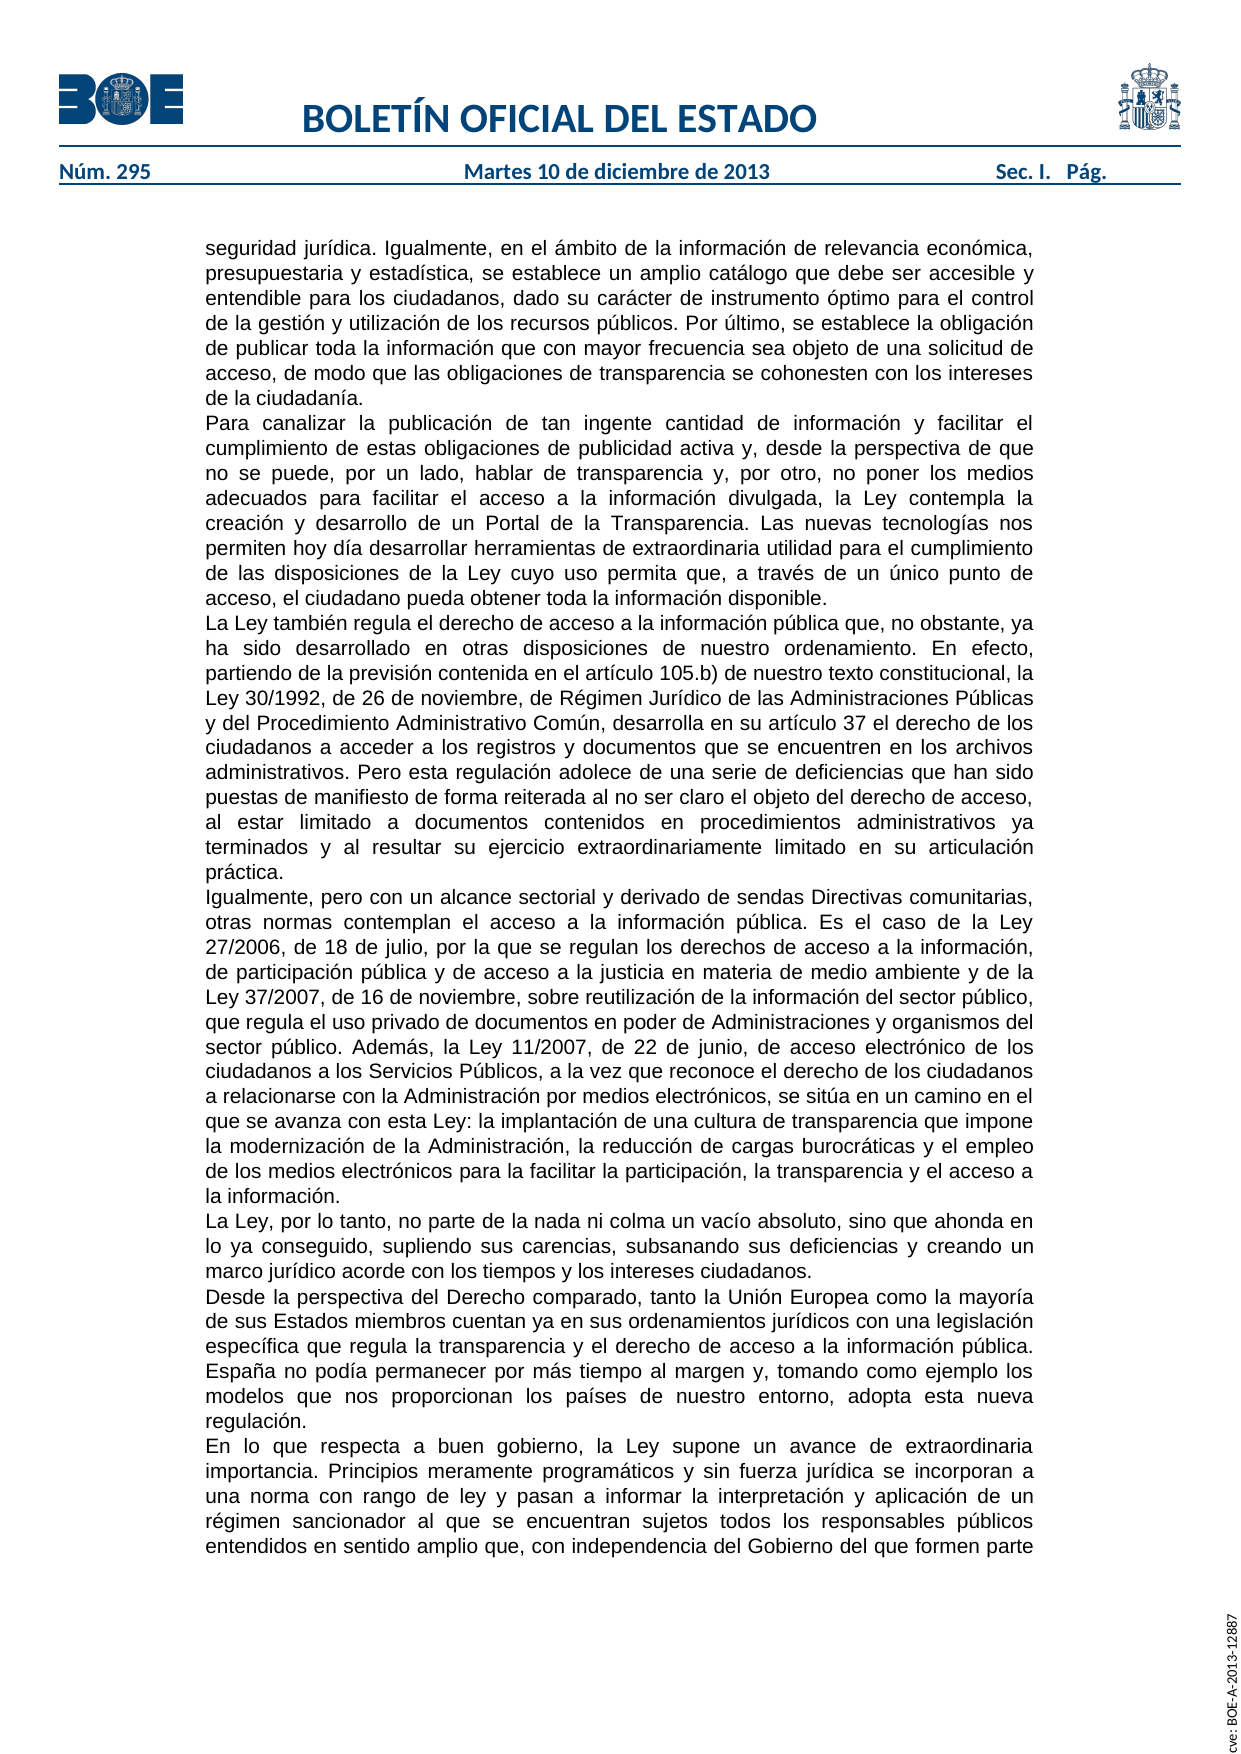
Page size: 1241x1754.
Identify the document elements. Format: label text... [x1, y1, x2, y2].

text La Ley, por lo tanto, no parte de la nada ni colma un vacío absoluto, sino que ahonda en lo ya conseguido, supliendo sus carencias, subsanando sus deficiencias y creando un marco jurídico acorde con los tiempos y los intereses ciudadanos. [205, 1209, 1035, 1283]
text Desde la perspectiva del Derecho comparado, tanto la Unión Europea como la mayoría de sus Estados miembros cuentan ya en sus ordenamientos jurídicos con una legislación específica que regula la transparencia y el derecho de acceso a la información pública. España no podía permanecer por más tiempo al margen y, tomando como ejemplo los modelos que nos proporcionan los países de nuestro entorno, adopta esta nueva regulación. [205, 1284, 1035, 1433]
text Igualmente, pero con un alcance sectorial y derivado de sendas Directivas comunitarias, otras normas contemplan el acceso a la información pública. Es el caso de la Ley 27/2006, de 18 de julio, por la que se regulan los derechos de acceso a la información, de participación pública y de acceso a la justicia en materia de medio ambiente y de la Ley 37/2007, de 16 de noviembre, sobre reutilización de la información del sector público, que regula el uso privado de documentos en poder de Administraciones y organismos del sector público. Además, la Ley 11/2007, de 22 de junio, de acceso electrónico de los ciudadanos a los Servicios Públicos, a la vez que reconoce el derecho de los ciudadanos a relacionarse con la Administración por medios electrónicos, se sitúa en un camino en el que se avanza con esta Ley: la implantación de una cultura de transparencia que impone la modernización de la Administración, la reducción de cargas burocráticas y el empleo de los medios electrónicos para la facilitar la participación, la transparencia y el acceso a la información. [205, 885, 1035, 1208]
text La Ley también regula el derecho de acceso a la información pública que, no obstante, ya ha sido desarrollado en otras disposiciones de nuestro ordenamiento. En efecto, partiendo de la previsión contenida en el artículo 105.b) de nuestro texto constitucional, la Ley 30/1992, de 26 de noviembre, de Régimen Jurídico de las Administraciones Públicas y del Procedimiento Administrativo Común, desarrolla en su artículo 37 el derecho de los ciudadanos a acceder a los registros y documentos que se encuentren en los archivos administrativos. Pero esta regulación adolece de una serie de deficiencias que han sido puestas de manifiesto de forma reiterada al no ser claro el objeto del derecho de acceso, al estar limitado a documentos contenidos en procedimientos administrativos ya terminados y al resultar su ejercicio extraordinariamente limitado en su articulación práctica. [205, 611, 1035, 884]
text seguridad jurídica. Igualmente, en el ámbito de la información de relevancia económica, presupuestaria y estadística, se establece un amplio catálogo que debe ser accesible y entendible para los ciudadanos, dado su carácter de instrumento óptimo para el control de la gestión y utilización de los recursos públicos. Por último, se establece la obligación de publicar toda la información que con mayor frecuencia sea objeto de una solicitud de acceso, de modo que las obligaciones de transparencia se cohonesten con los intereses de la ciudadanía. [205, 236, 1035, 409]
text Para canalizar la publicación de tan ingente cantidad de información y facilitar el cumplimiento de estas obligaciones de publicidad activa y, desde la perspectiva de que no se puede, por un lado, hablar de transparencia y, por otro, no poner los medios adecuados para facilitar el acceso a la información divulgada, la Ley contempla la creación y desarrollo de un Portal de la Transparencia. Las nuevas tecnologías nos permiten hoy día desarrollar herramientas de extraordinaria utilidad para el cumplimiento de las disposiciones de la Ley cuyo uso permita que, a través de un único punto de acceso, el ciudadano pueda obtener toda la información disponible. [205, 411, 1035, 609]
text En lo que respecta a buen gobierno, la Ley supone un avance de extraordinaria importancia. Principios meramente programáticos y sin fuerza jurídica se incorporan a una norma con rango de ley y pasan a informar la interpretación y aplicación de un régimen sancionador al que se encuentran sujetos todos los responsables públicos entendidos en sentido amplio que, con independencia del Gobierno del que formen parte [205, 1434, 1035, 1558]
